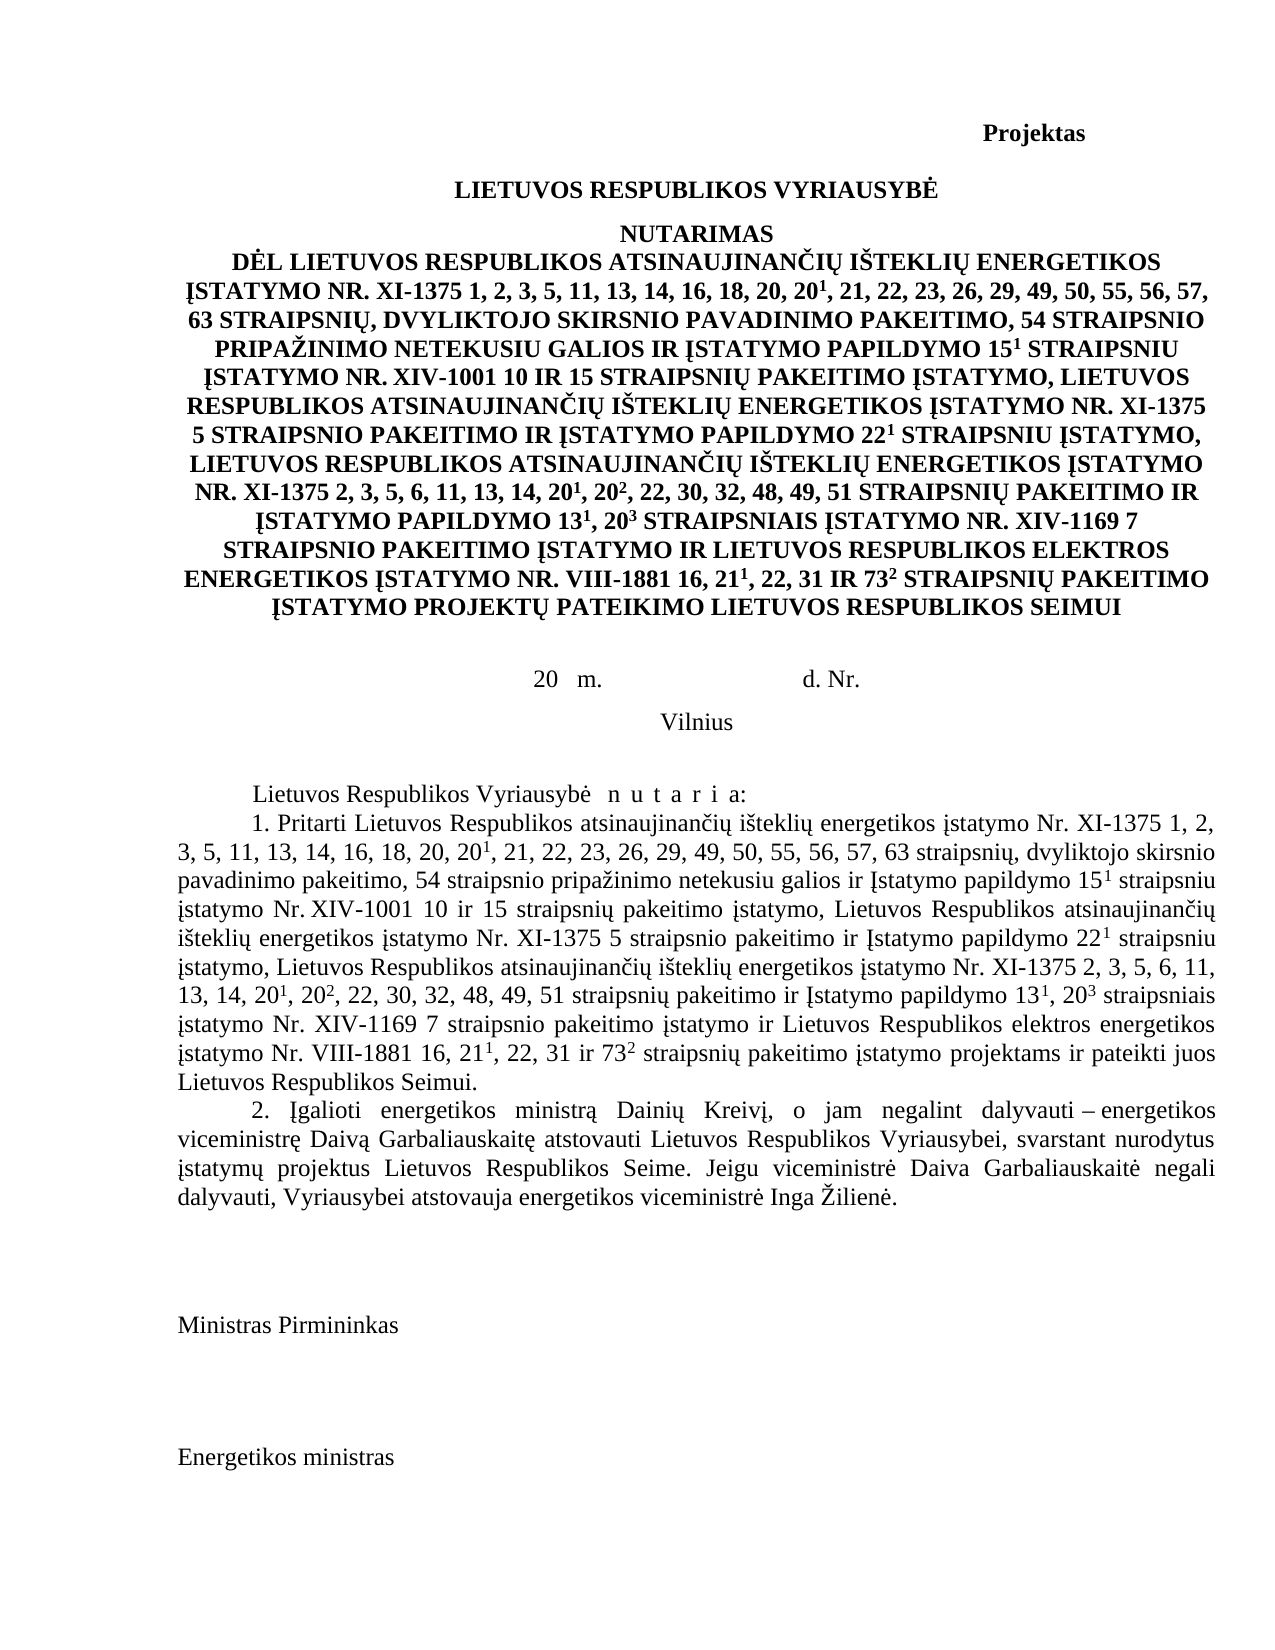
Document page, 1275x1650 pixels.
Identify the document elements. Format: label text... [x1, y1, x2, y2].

text LIETUVOS RESPUBLIKOS VYRIAUSYBĖ [177, 176, 1216, 204]
text Ministras Pirmininkas [177, 1310, 1216, 1338]
text Lietuvos Respublikos Vyriausybė nutaria: [177, 779, 1216, 808]
text 2. Įgalioti energetikos ministrą Dainių Kreivį, o jam negalint dalyvauti – energetikos viceministrę Daivą Garbaliauskaitę atstovauti Lietuvos Respublikos Vyriausybei, svarstant nurodytus įstatymų projektus Lietuvos Respublikos Seime. Jeigu viceministrė Daiva Garbaliauskaitė negali dalyvauti, Vyriausybei atstovauja energetikos viceministrė Inga Žilienė. [177, 1096, 1216, 1211]
text Energetikos ministras [177, 1442, 1216, 1471]
text 1. Pritarti Lietuvos Respublikos atsinaujinančių išteklių energetikos įstatymo Nr. XI-1375 1, 2, 3, 5, 11, 13, 14, 16, 18, 20, 201, 21, 22, 23, 26, 29, 49, 50, 55, 56, 57, 63 straipsnių, dvyliktojo skirsnio pavadinimo pakeitimo, 54 straipsnio pripažinimo netekusiu galios ir Įstatymo papildymo 151 straipsniu įstatymo Nr. XIV-1001 10 ir 15 straipsnių pakeitimo įstatymo, Lietuvos Respublikos atsinaujinančių išteklių energetikos įstatymo Nr. XI-1375 5 straipsnio pakeitimo ir Įstatymo papildymo 221 straipsniu įstatymo, Lietuvos Respublikos atsinaujinančių išteklių energetikos įstatymo Nr. XI-1375 2, 3, 5, 6, 11, 13, 14, 201, 202, 22, 30, 32, 48, 49, 51 straipsnių pakeitimo ir Įstatymo papildymo 131, 203 straipsniais įstatymo Nr. XIV-1169 7 straipsnio pakeitimo įstatymo ir Lietuvos Respublikos elektros energetikos įstatymo Nr. VIII-1881 16, 211, 22, 31 ir 732 straipsnių pakeitimo įstatymo projektams ir pateikti juos Lietuvos Respublikos Seimui. [177, 808, 1216, 1096]
text Projektas [777, 118, 1216, 147]
text DĖL LIETUVOS RESPUBLIKOS ATSINAUJINANČIŲ IŠTEKLIŲ ENERGETIKOS ĮSTATYMO NR. XI-1375 1, 2, 3, 5, 11, 13, 14, 16, 18, 20, 201, 21, 22, 23, 26, 29, 49, 50, 55, 56, 57, 63 STRAIPSNIŲ, DVYLIKTOJO SKIRSNIO PAVADINIMO PAKEITIMO, 54 STRAIPSNIO PRIPAŽINIMO NETEKUSIU GALIOS IR ĮSTATYMO PAPILDYMO 151 STRAIPSNIU ĮSTATYMO NR. XIV-1001 10 IR 15 STRAIPSNIŲ PAKEITIMO ĮSTATYMO, LIETUVOS RESPUBLIKOS ATSINAUJINANČIŲ IŠTEKLIŲ ENERGETIKOS ĮSTATYMO NR. XI-1375 5 STRAIPSNIO PAKEITIMO IR ĮSTATYMO PAPILDYMO 221 STRAIPSNIU ĮSTATYMO, LIETUVOS RESPUBLIKOS ATSINAUJINANČIŲ IŠTEKLIŲ ENERGETIKOS ĮSTATYMO NR. XI-1375 2, 3, 5, 6, 11, 13, 14, 201, 202, 22, 30, 32, 48, 49, 51 STRAIPSNIŲ PAKEITIMO IR ĮSTATYMO PAPILDYMO 131, 203 STRAIPSNIAIS ĮSTATYMO NR. XIV-1169 7 STRAIPSNIO PAKEITIMO ĮSTATYMO IR LIETUVOS RESPUBLIKOS ELEKTROS ENERGETIKOS ĮSTATYMO NR. VIII-1881 16, 211, 22, 31 IR 732 STRAIPSNIŲ PAKEITIMO ĮSTATYMO PROJEKTŲ pateikimo Lietuvos Respublikos Seimui [177, 247, 1216, 621]
text NUTARIMAS [177, 219, 1216, 247]
text 20 m. d. Nr. [177, 664, 1216, 693]
text Vilnius [177, 707, 1216, 736]
